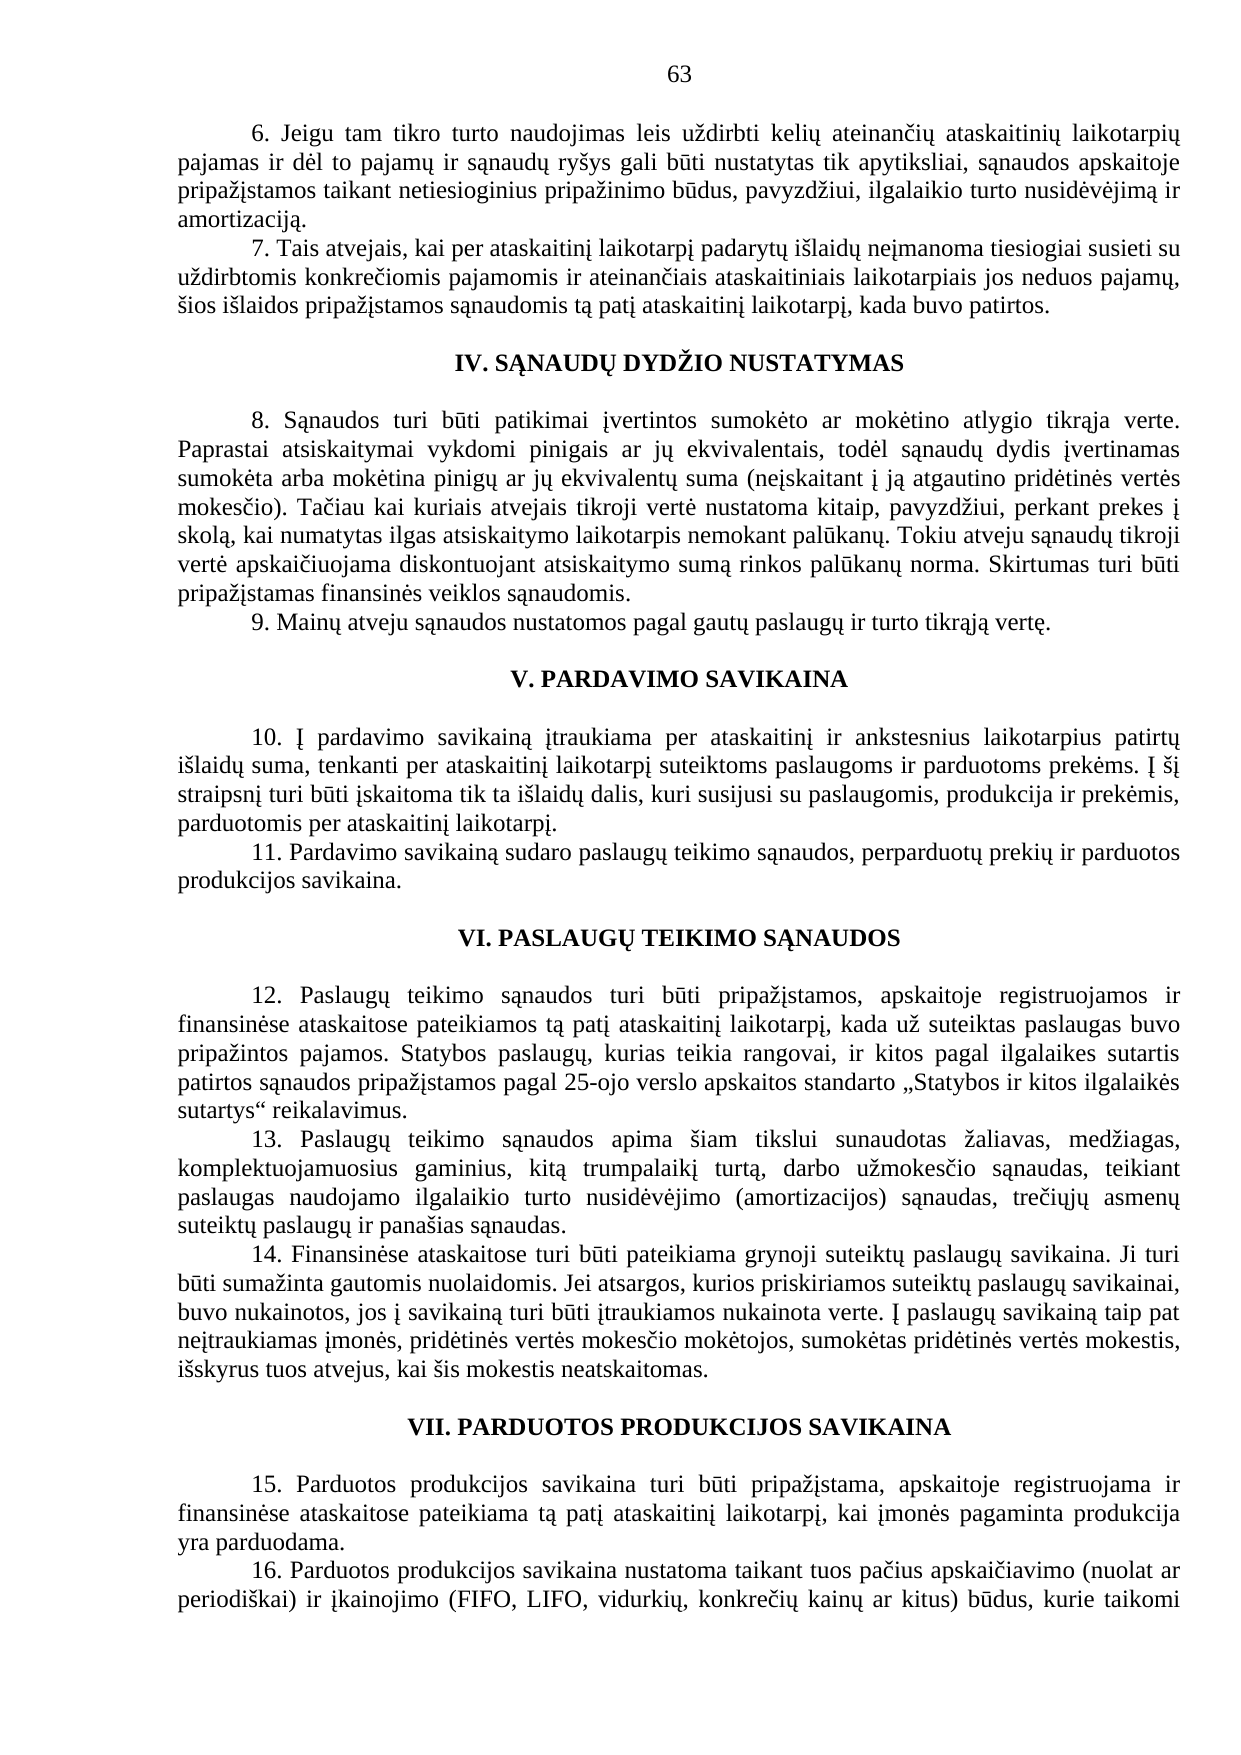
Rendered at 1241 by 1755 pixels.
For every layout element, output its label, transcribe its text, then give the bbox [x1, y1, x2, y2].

text 6. Jeigu tam tikro turto naudojimas leis uždirbti kelių ateinančių ataskaitinių laikotarpių pajamas ir dėl to pajamų ir sąnaudų ryšys gali būti nustatytas tik apytiksliai, sąnaudos apskaitoje pripažįstamos taikant netiesioginius pripažinimo būdus, pavyzdžiui, ilgalaikio turto nusidėvėjimą ir amortizaciją. [177, 118, 1181, 233]
text VII. PARDUOTOS PRODUKCIJOS SAVIKAINA [177, 1412, 1181, 1441]
text V. PARDAVIMO SAVIKAINA [177, 664, 1181, 693]
text 14. Finansinėse ataskaitose turi būti pateikiama grynoji suteiktų paslaugų savikaina. Ji turi būti sumažinta gautomis nuolaidomis. Jei atsargos, kurios priskiriamos suteiktų paslaugų savikainai, buvo nukainotos, jos į savikainą turi būti įtraukiamos nukainota verte. Į paslaugų savikainą taip pat neįtraukiamas įmonės, pridėtinės vertės mokesčio mokėtojos, sumokėtas pridėtinės vertės mokestis, išskyrus tuos atvejus, kai šis mokestis neatskaitomas. [177, 1239, 1181, 1383]
text 9. Mainų atveju sąnaudos nustatomos pagal gautų paslaugų ir turto tikrąją vertę. [177, 607, 1181, 636]
text 13. Paslaugų teikimo sąnaudos apima šiam tikslui sunaudotas žaliavas, medžiagas, komplektuojamuosius gaminius, kitą trumpalaikį turtą, darbo užmokesčio sąnaudas, teikiant paslaugas naudojamo ilgalaikio turto nusidėvėjimo (amortizacijos) sąnaudas, trečiųjų asmenų suteiktų paslaugų ir panašias sąnaudas. [177, 1124, 1181, 1239]
text 15. Parduotos produkcijos savikaina turi būti pripažįstama, apskaitoje registruojama ir finansinėse ataskaitose pateikiama tą patį ataskaitinį laikotarpį, kai įmonės pagaminta produkcija yra parduodama. [177, 1469, 1181, 1556]
text 16. Parduotos produkcijos savikaina nustatoma taikant tuos pačius apskaičiavimo (nuolat ar periodiškai) ir įkainojimo (FIFO, LIFO, vidurkių, konkrečių kainų ar kitus) būdus, kurie taikomi [177, 1556, 1181, 1613]
text IV. SĄNAUDŲ DYDŽIO NUSTATYMAS [177, 348, 1181, 377]
text 8. Sąnaudos turi būti patikimai įvertintos sumokėto ar mokėtino atlygio tikrąja verte. Paprastai atsiskaitymai vykdomi pinigais ar jų ekvivalentais, todėl sąnaudų dydis įvertinamas sumokėta arba mokėtina pinigų ar jų ekvivalentų suma (neįskaitant į ją atgautino pridėtinės vertės mokesčio). Tačiau kai kuriais atvejais tikroji vertė nustatoma kitaip, pavyzdžiui, perkant prekes į skolą, kai numatytas ilgas atsiskaitymo laikotarpis nemokant palūkanų. Tokiu atveju sąnaudų tikroji vertė apskaičiuojama diskontuojant atsiskaitymo sumą rinkos palūkanų norma. Skirtumas turi būti pripažįstamas finansinės veiklos sąnaudomis. [177, 406, 1181, 607]
text VI. PASLAUGŲ TEIKIMO SĄNAUDOS [177, 923, 1181, 952]
text 10. Į pardavimo savikainą įtraukiama per ataskaitinį ir ankstesnius laikotarpius patirtų išlaidų suma, tenkanti per ataskaitinį laikotarpį suteiktoms paslaugoms ir parduotoms prekėms. Į šį straipsnį turi būti įskaitoma tik ta išlaidų dalis, kuri susijusi su paslaugomis, produkcija ir prekėmis, parduotomis per ataskaitinį laikotarpį. [177, 722, 1181, 837]
text 7. Tais atvejais, kai per ataskaitinį laikotarpį padarytų išlaidų neįmanoma tiesiogiai susieti su uždirbtomis konkrečiomis pajamomis ir ateinančiais ataskaitiniais laikotarpiais jos neduos pajamų, šios išlaidos pripažįstamos sąnaudomis tą patį ataskaitinį laikotarpį, kada buvo patirtos. [177, 233, 1181, 319]
text 12. Paslaugų teikimo sąnaudos turi būti pripažįstamos, apskaitoje registruojamos ir finansinėse ataskaitose pateikiamos tą patį ataskaitinį laikotarpį, kada už suteiktas paslaugas buvo pripažintos pajamos. Statybos paslaugų, kurias teikia rangovai, ir kitos pagal ilgalaikes sutartis patirtos sąnaudos pripažįstamos pagal 25-ojo verslo apskaitos standarto „Statybos ir kitos ilgalaikės sutartys“ reikalavimus. [177, 981, 1181, 1124]
text 11. Pardavimo savikainą sudaro paslaugų teikimo sąnaudos, perparduotų prekių ir parduotos produkcijos savikaina. [177, 837, 1181, 894]
